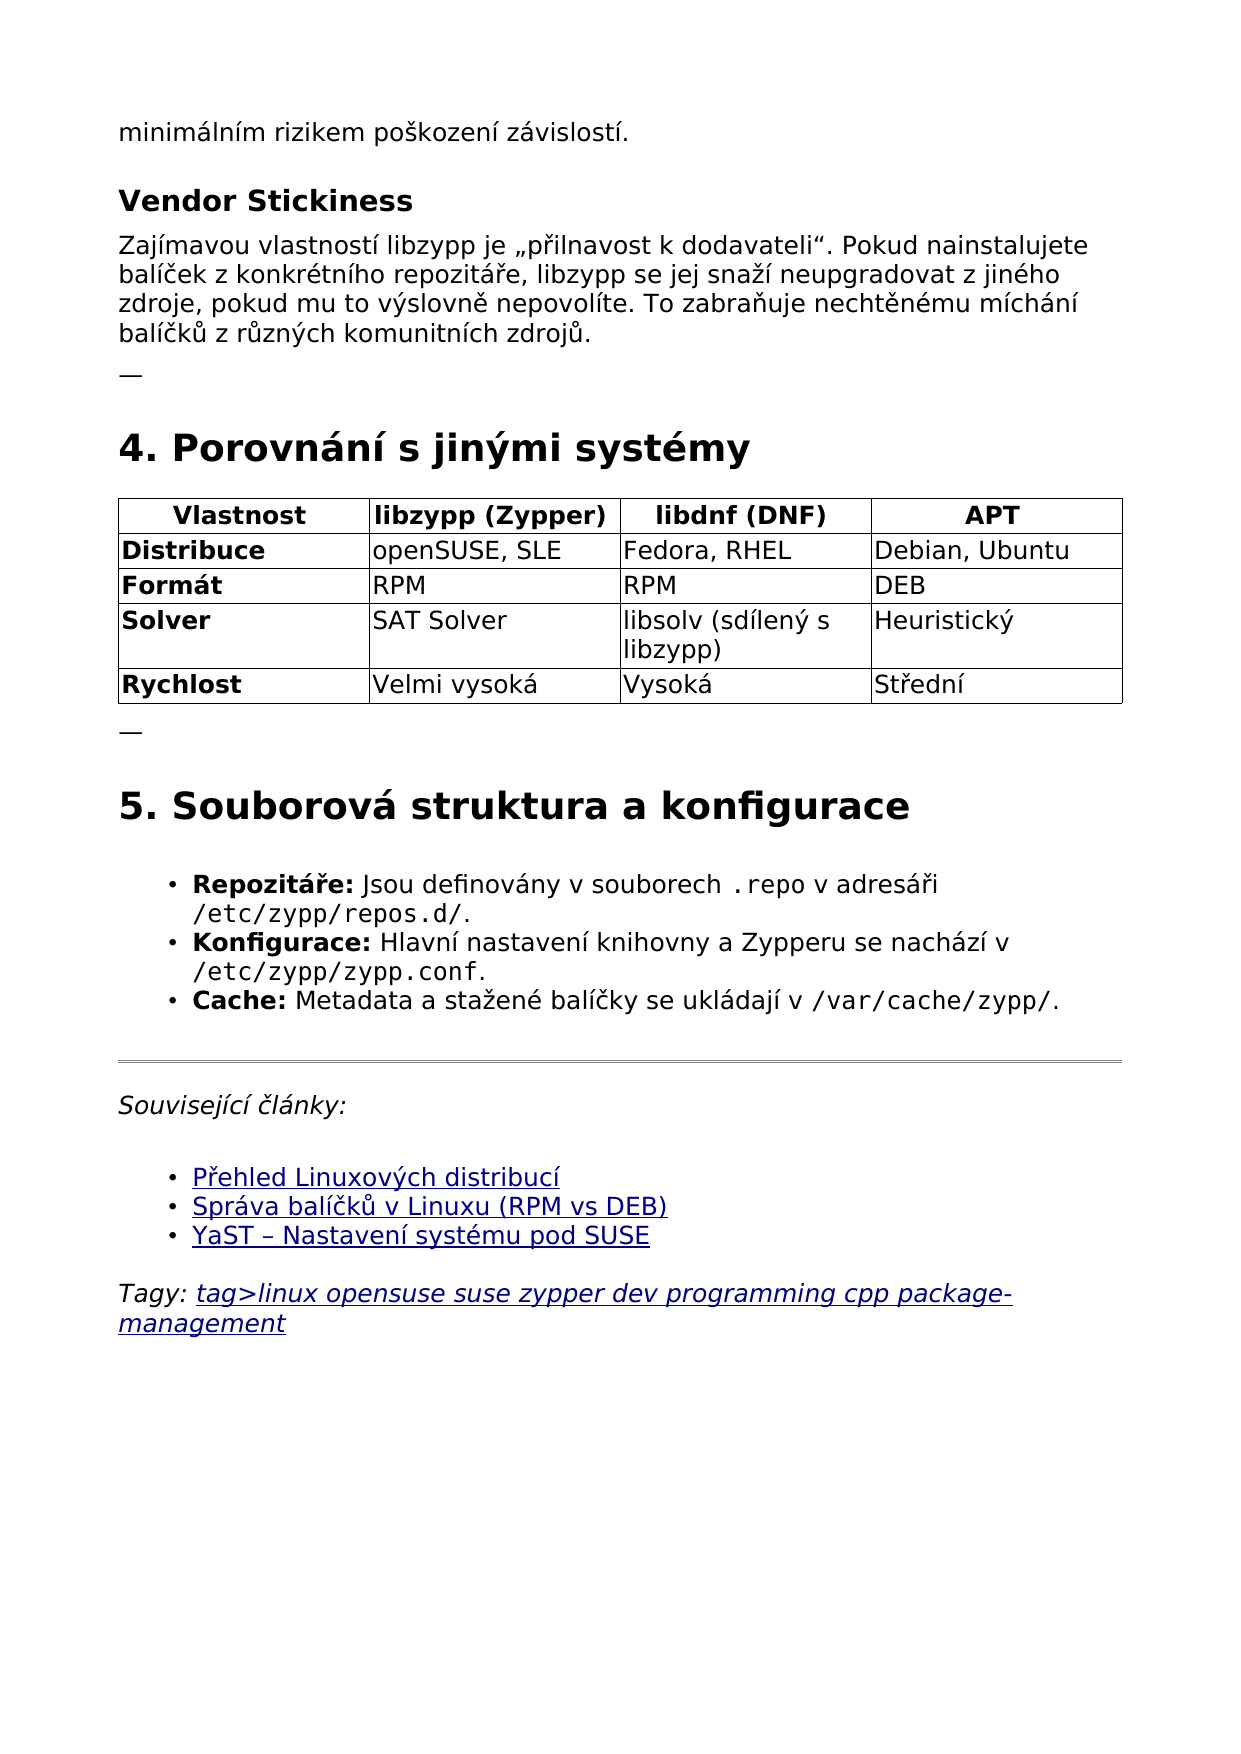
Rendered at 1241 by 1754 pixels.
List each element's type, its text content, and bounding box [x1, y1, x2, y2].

table_cell Formát [119, 569, 369, 603]
text Zajímavou vlastností libzypp je „přilnavost k dodavateli“. Pokud nainstalujete balíček z konkrétního repozitáře, libzypp se jej snaží neupgradovat z jiného zdroje, pokud mu to výslovně nepovolíte. To zabraňuje nechtěnému míchání balíčků z různých komunitních zdrojů. [118, 231, 1122, 348]
list Konfigurace: Hlavní nastavení knihovny a Zypperu se nachází v /etc/zypp/zypp.conf. [177, 928, 1122, 987]
table_cell libsolv (sdílený s libzypp) [621, 604, 871, 668]
subtitle 5. Souborová struktura a konfigurace [118, 784, 1122, 828]
text — [118, 718, 1122, 747]
table_cell RPM [370, 569, 620, 603]
table_cell Debian, Ubuntu [872, 534, 1122, 568]
table_cell Distribuce [119, 534, 369, 568]
table_cell Heuristický [872, 604, 1122, 668]
list YaST – Nastavení systému pod SUSE [177, 1221, 1122, 1250]
table_cell SAT Solver [370, 604, 620, 668]
list Repozitáře: Jsou definovány v souborech .repo v adresáři /etc/zypp/repos.d/. [177, 870, 1122, 928]
text Související články: [118, 1092, 1122, 1121]
table_cell Solver [119, 604, 369, 668]
list Cache: Metadata a stažené balíčky se ukládají v /var/cache/zypp/. [177, 987, 1122, 1016]
list Správa balíčků v Linuxu (RPM vs DEB) [177, 1192, 1122, 1221]
table_header APT [872, 499, 1122, 533]
table_cell Rychlost [119, 669, 369, 703]
table_header libzypp (Zypper) [370, 499, 620, 533]
table_cell Fedora, RHEL [621, 534, 871, 568]
table_cell openSUSE, SLE [370, 534, 620, 568]
table_cell DEB [872, 569, 1122, 603]
table_header libdnf (DNF) [621, 499, 871, 533]
list Přehled Linuxových distribucí [177, 1163, 1122, 1192]
table_header Vlastnost [119, 499, 369, 533]
subtitle Vendor Stickiness [118, 185, 1122, 219]
subtitle 4. Porovnání s jinými systémy [118, 427, 1122, 471]
text minimálním rizikem poškození závislostí. [118, 118, 1122, 147]
table_cell Vysoká [621, 669, 871, 703]
text Tagy: tag>linux opensuse suse zypper dev programming cpp package-management [118, 1280, 1122, 1338]
text — [118, 360, 1122, 389]
table_cell Velmi vysoká [370, 669, 620, 703]
table_cell RPM [621, 569, 871, 603]
table_cell Střední [872, 669, 1122, 703]
